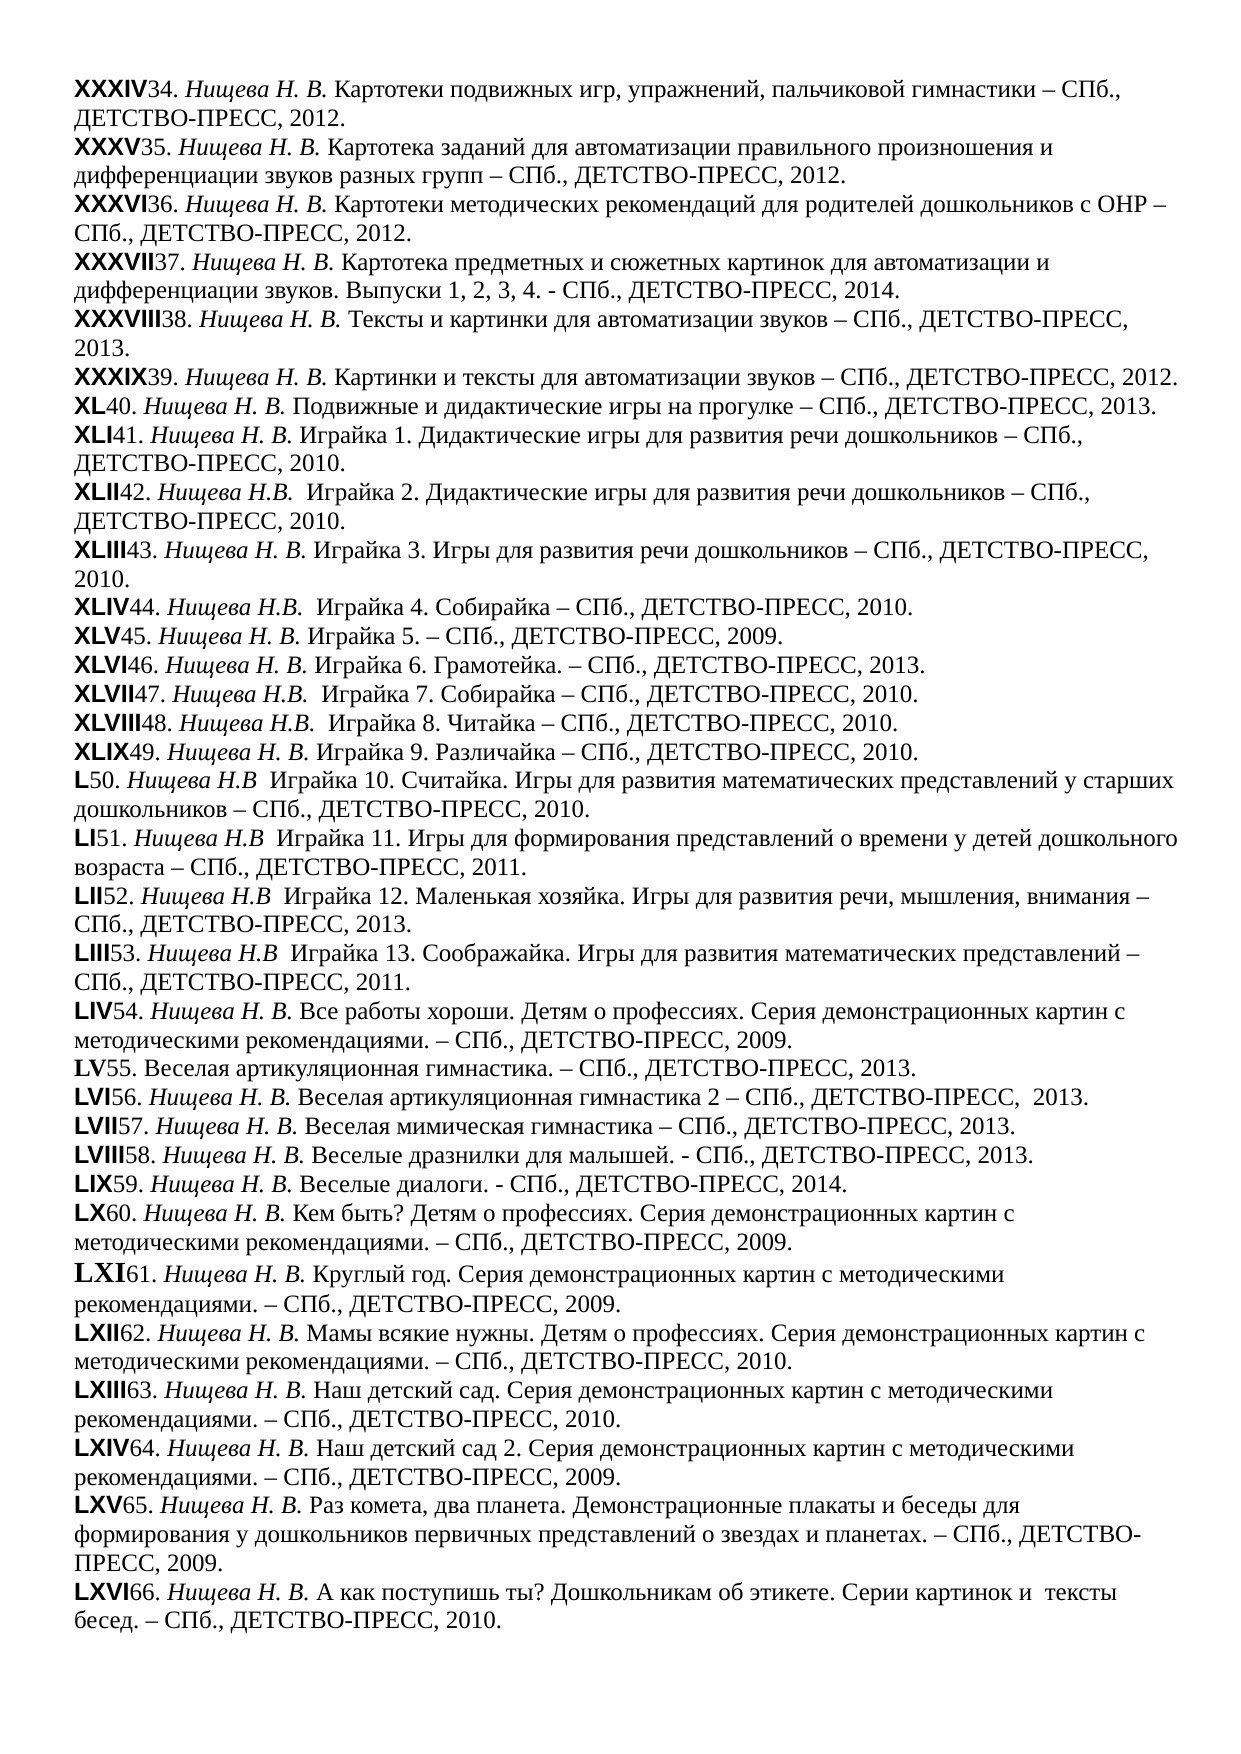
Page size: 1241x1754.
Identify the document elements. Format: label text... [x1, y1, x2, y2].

list 44. Нищева Н.В. Играйка 4. Собирайка – СПб., ДЕТСТВО-ПРЕСС, 2010. [74, 592, 1181, 621]
list 59. Нищева Н. В. Веселые диалоги. - СПб., ДЕТСТВО-ПРЕСС, 2014. [74, 1169, 1181, 1198]
list 63. Нищева Н. В. Наш детский сад. Серия демонстрационных картин с методическими рекомендациями. – СПб., ДЕТСТВО-ПРЕСС, 2010. [74, 1375, 1181, 1433]
list 48. Нищева Н.В. Играйка 8. Читайка – СПб., ДЕТСТВО-ПРЕСС, 2010. [74, 708, 1181, 737]
list 45. Нищева Н. В. Играйка 5. – СПб., ДЕТСТВО-ПРЕСС, 2009. [74, 621, 1181, 650]
list 60. Нищева Н. В. Кем быть? Детям о профессиях. Серия демонстрационных картин с методическими рекомендациями. – СПб., ДЕТСТВО-ПРЕСС, 2009. [74, 1198, 1181, 1255]
list 47. Нищева Н.В. Играйка 7. Собирайка – СПб., ДЕТСТВО-ПРЕСС, 2010. [74, 679, 1181, 708]
list 57. Нищева Н. В. Веселая мимическая гимнастика – СПб., ДЕТСТВО-ПРЕСС, 2013. [74, 1111, 1181, 1140]
list 37. Нищева Н. В. Картотека предметных и сюжетных картинок для автоматизации и дифференциации звуков. Выпуски 1, 2, 3, 4. - СПб., ДЕТСТВО-ПРЕСС, 2014. [74, 247, 1181, 304]
list 53. Нищева Н.В Играйка 13. Соображайка. Игры для развития математических представлений – СПб., ДЕТСТВО-ПРЕСС, 2011. [74, 938, 1181, 996]
list 61. Нищева Н. В. Круглый год. Серия демонстрационных картин с методическими рекомендациями. – СПб., ДЕТСТВО-ПРЕСС, 2009. [74, 1255, 1181, 1318]
list 34. Нищева Н. В. Картотеки подвижных игр, упражнений, пальчиковой гимнастики – СПб., ДЕТСТВО-ПРЕСС, 2012. [74, 74, 1181, 131]
list 41. Нищева Н. В. Играйка 1. Дидактические игры для развития речи дошкольников – СПб., ДЕТСТВО-ПРЕСС, 2010. [74, 419, 1181, 477]
list 58. Нищева Н. В. Веселые дразнилки для малышей. - СПб., ДЕТСТВО-ПРЕСС, 2013. [74, 1140, 1181, 1169]
list 49. Нищева Н. В. Играйка 9. Различайка – СПб., ДЕТСТВО-ПРЕСС, 2010. [74, 737, 1181, 766]
list 46. Нищева Н. В. Играйка 6. Грамотейка. – СПб., ДЕТСТВО-ПРЕСС, 2013. [74, 650, 1181, 679]
list 35. Нищева Н. В. Картотека заданий для автоматизации правильного произношения и дифференциации звуков разных групп – СПб., ДЕТСТВО-ПРЕСС, 2012. [74, 131, 1181, 189]
list 66. Нищева Н. В. А как поступишь ты? Дошкольникам об этикете. Серии картинок и тексты бесед. – СПб., ДЕТСТВО-ПРЕСС, 2010. [74, 1577, 1181, 1634]
list 43. Нищева Н. В. Играйка 3. Игры для развития речи дошкольников – СПб., ДЕТСТВО-ПРЕСС, 2010. [74, 535, 1181, 592]
list 56. Нищева Н. В. Веселая артикуляционная гимнастика 2 – СПб., ДЕТСТВО-ПРЕСС, 2013. [74, 1082, 1181, 1111]
list 64. Нищева Н. В. Наш детский сад 2. Серия демонстрационных картин с методическими рекомендациями. – СПб., ДЕТСТВО-ПРЕСС, 2009. [74, 1433, 1181, 1490]
list 40. Нищева Н. В. Подвижные и дидактические игры на прогулке – СПб., ДЕТСТВО-ПРЕСС, 2013. [74, 391, 1181, 419]
list 39. Нищева Н. В. Картинки и тексты для автоматизации звуков – СПб., ДЕТСТВО-ПРЕСС, 2012. [74, 362, 1181, 391]
list 38. Нищева Н. В. Тексты и картинки для автоматизации звуков – СПб., ДЕТСТВО-ПРЕСС, 2013. [74, 304, 1181, 362]
list 55. Веселая артикуляционная гимнастика. – СПб., ДЕТСТВО-ПРЕСС, 2013. [74, 1053, 1181, 1082]
list 54. Нищева Н. В. Все работы хороши. Детям о профессиях. Серия демонстрационных картин с методическими рекомендациями. – СПб., ДЕТСТВО-ПРЕСС, 2009. [74, 996, 1181, 1053]
list 62. Нищева Н. В. Мамы всякие нужны. Детям о профессиях. Серия демонстрационных картин с методическими рекомендациями. – СПб., ДЕТСТВО-ПРЕСС, 2010. [74, 1318, 1181, 1375]
list 65. Нищева Н. В. Раз комета, два планета. Демонстрационные плакаты и беседы для формирования у дошкольников первичных представлений о звездах и планетах. – СПб., ДЕТСТВО-ПРЕСС, 2009. [74, 1490, 1181, 1577]
list 51. Нищева Н.В Играйка 11. Игры для формирования представлений о времени у детей дошкольного возраста – СПб., ДЕТСТВО-ПРЕСС, 2011. [74, 823, 1181, 881]
list 36. Нищева Н. В. Картотеки методических рекомендаций для родителей дошкольников с ОНР – СПб., ДЕТСТВО-ПРЕСС, 2012. [74, 189, 1181, 247]
list 50. Нищева Н.В Играйка 10. Считайка. Игры для развития математических представлений у старших дошкольников – СПб., ДЕТСТВО-ПРЕСС, 2010. [74, 766, 1181, 823]
list 52. Нищева Н.В Играйка 12. Маленькая хозяйка. Игры для развития речи, мышления, внимания – СПб., ДЕТСТВО-ПРЕСС, 2013. [74, 881, 1181, 938]
list 42. Нищева Н.В. Играйка 2. Дидактические игры для развития речи дошкольников – СПб., ДЕТСТВО-ПРЕСС, 2010. [74, 477, 1181, 535]
